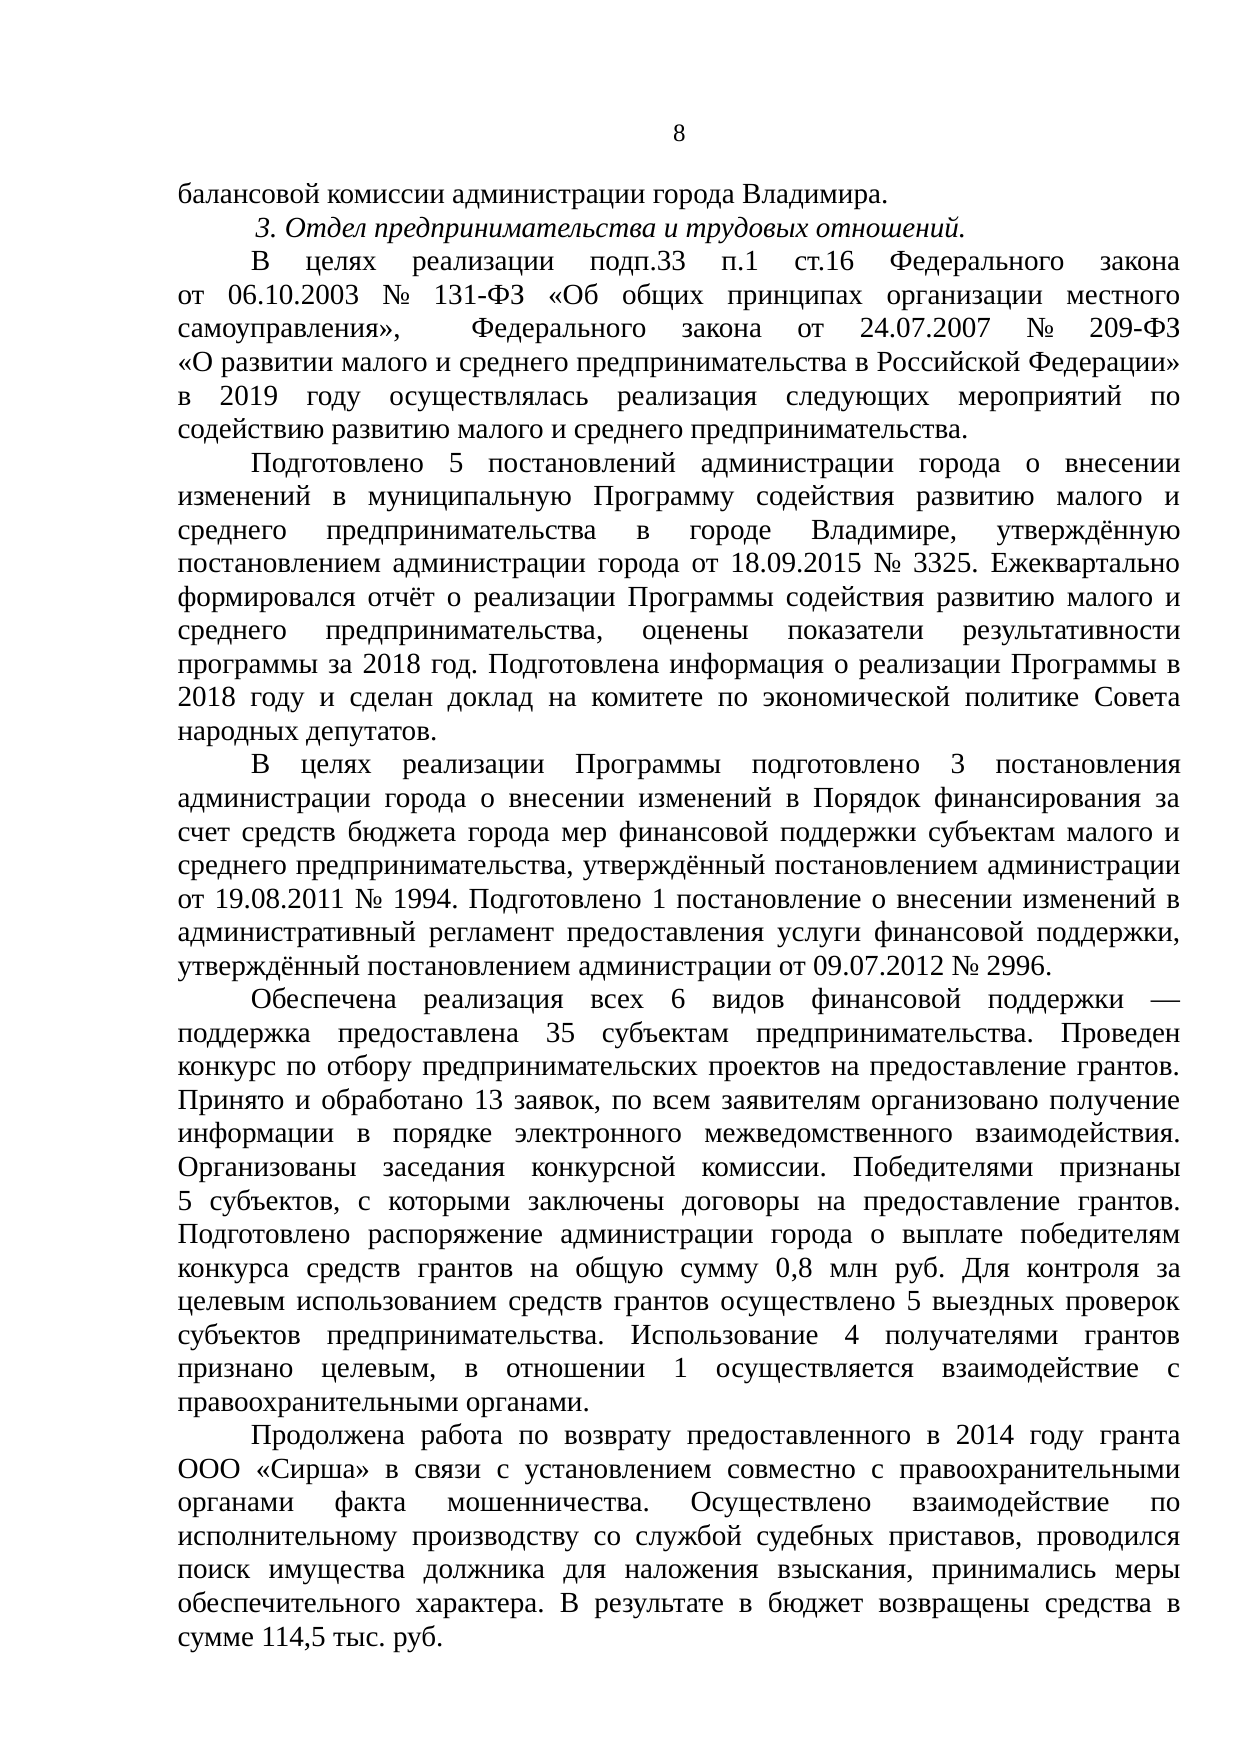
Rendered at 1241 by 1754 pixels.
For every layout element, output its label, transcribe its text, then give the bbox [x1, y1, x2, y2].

text В целях реализации подп.33 п.1 ст.16 Федерального закона от 06.10.2003 № 131-ФЗ «Об общих принципах организации местного самоуправления», Федерального закона от 24.07.2007 № 209-ФЗ «О развитии малого и среднего предпринимательства в Российской Федерации» в 2019 году осуществлялась реализация следующих мероприятий по содействию развитию малого и среднего предпринимательства. [177, 243, 1181, 445]
text В целях реализации Программы подготовлено 3 постановления администрации города о внесении изменений в Порядок финансирования за счет средств бюджета города мер финансовой поддержки субъектам малого и среднего предпринимательства, утверждённый постановлением администрации от 19.08.2011 № 1994. Подготовлено 1 постановление о внесении изменений в административный регламент предоставления услуги финансовой поддержки, утверждённый постановлением администрации от 09.07.2012 № 2996. [177, 747, 1181, 981]
text Продолжена работа по возврату предоставленного в 2014 году гранта ООО «Сирша» в связи с установлением совместно с правоохранительными органами факта мошенничества. Осуществлено взаимодействие по исполнительному производству со службой судебных приставов, проводился поиск имущества должника для наложения взыскания, принимались меры обеспечительного характера. В результате в бюджет возвращены средства в сумме 114,5 тыс. руб. [177, 1417, 1181, 1652]
text Обеспечена реализация всех 6 видов финансовой поддержки — поддержка предоставлена 35 субъектам предпринимательства. Проведен конкурс по отбору предпринимательских проектов на предоставление грантов. Принято и обработано 13 заявок, по всем заявителям организовано получение информации в порядке электронного межведомственного взаимодействия. Организованы заседания конкурсной комиссии. Победителями признаны 5 субъектов, с которыми заключены договоры на предоставление грантов. Подготовлено распоряжение администрации города о выплате победителям конкурса средств грантов на общую сумму 0​,8 млн руб. Для контроля за целевым использованием средств грантов осуществлено 5 выездных проверок субъектов предпринимательства. Использование 4 получателями грантов признано целевым, в отношении 1 осуществляется взаимодействие с правоохранительными органами. [177, 981, 1181, 1417]
text Подготовлено 5 постановлений администрации города о внесении изменений в муниципальную Программу содействия развитию малого и среднего предпринимательства в городе Владимире, утверждённую постановлением администрации города от 18.09.2015 № 3325. Ежеквартально формировался отчёт о реализации Программы содействия развитию малого и среднего предпринимательства, оценены показатели результативности программы за 2018 год. Подготовлена информация о реализации Программы в 2018 году и сделан доклад на комитете по экономической политике Совета народных депутатов. [177, 445, 1181, 747]
text балансовой комиссии администрации города Владимира. [177, 176, 1181, 210]
text 3. Отдел предпринимательства и трудовых отношений. [177, 210, 1181, 243]
